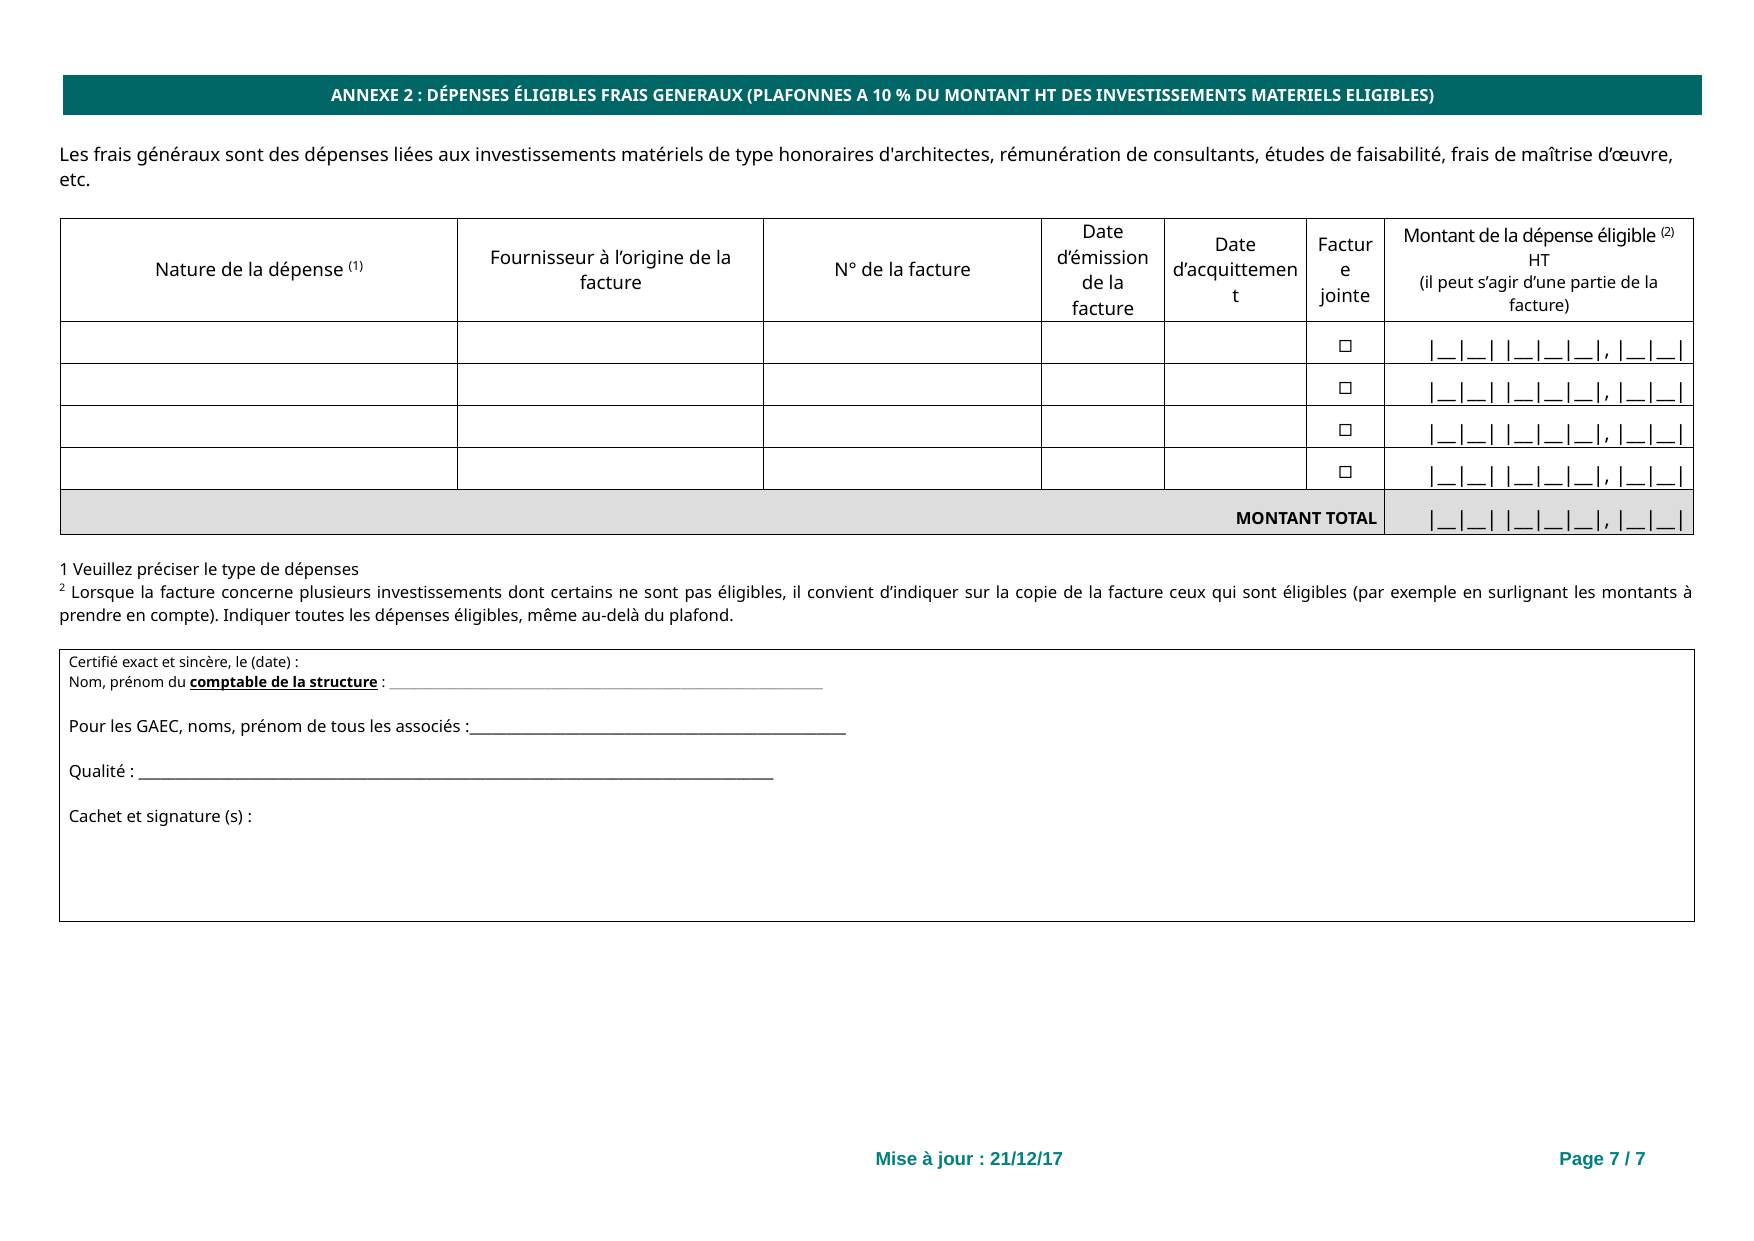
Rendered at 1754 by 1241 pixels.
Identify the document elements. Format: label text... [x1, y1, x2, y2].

table_cell |__|__| |__|__|__|, |__|__| [1385, 322, 1693, 363]
text Les frais généraux sont des dépenses liées aux investissements matériels de type honoraires d'architectes, rémunération de consultants, études de faisabilité, frais de maîtrise d’œuvre, etc. [59, 141, 1695, 192]
table_cell  [1307, 406, 1384, 447]
table_cell [61, 322, 457, 363]
table_cell [1165, 406, 1306, 447]
table_cell [764, 364, 1041, 404]
table_cell [1042, 406, 1164, 447]
table_cell  [1307, 448, 1384, 488]
table_header Date d’émission de la facture [1042, 219, 1164, 321]
table_cell [458, 364, 763, 404]
text 1 Veuillez préciser le type de dépenses [59, 558, 1695, 580]
table_cell [1165, 448, 1306, 488]
table_cell [61, 364, 457, 404]
text Cachet et signature (s) : [60, 802, 1694, 828]
table_cell [764, 322, 1041, 363]
table_header Nature de la dépense (1) [61, 219, 457, 321]
table_cell [1042, 448, 1164, 488]
table_cell [1165, 322, 1306, 363]
table_cell [61, 406, 457, 447]
table_cell |__|__| |__|__|__|, |__|__| [1385, 364, 1693, 404]
table_cell [1042, 322, 1164, 363]
table_cell [764, 448, 1041, 488]
table_cell |__|__| |__|__|__|, |__|__| [1385, 490, 1693, 534]
table_cell [61, 448, 457, 488]
text Certifié exact et sincère, le (date) : [60, 650, 1694, 668]
table_header Date d’acquittement [1165, 219, 1306, 321]
text Qualité : ______________________________________________________________________________________ [60, 756, 1694, 782]
table_cell [764, 406, 1041, 447]
table_header N° de la facture [764, 219, 1041, 321]
table_cell MONTANT TOTAL [61, 490, 1384, 534]
text Pour les GAEC, noms, prénom de tous les associés :___________________________________________________ [60, 711, 1694, 737]
table_header Facture jointe [1307, 219, 1384, 321]
table_cell |__|__| |__|__|__|, |__|__| [1385, 406, 1693, 447]
text Nom, prénom du comptable de la structure : ___________________________________________________________________ [60, 668, 1694, 691]
table_header ANNEXE 2 : Dépenses éligibles FRAIS GENERAUX (PLAFONNES A 10 % DU MONTANT HT DES INVESTISSEMENTS MATERIELS ELIGIBLES) [66, 78, 1699, 112]
table_cell [1042, 364, 1164, 404]
table_cell [458, 322, 763, 363]
table_header Fournisseur à l’origine de la facture [458, 219, 763, 321]
table_cell [458, 448, 763, 488]
table_cell [458, 406, 763, 447]
table_header Montant de la dépense éligible (2) HT (il peut s’agir d’une partie de la facture) [1385, 219, 1693, 321]
table_cell |__|__| |__|__|__|, |__|__| [1385, 448, 1693, 488]
table_cell  [1307, 322, 1384, 363]
text 2 Lorsque la facture concerne plusieurs investissements dont certains ne sont pas éligibles, il convient d’indiquer sur la copie de la facture ceux qui sont éligibles (par exemple en surlignant les montants à prendre en compte). Indiquer toutes les dépenses éligibles, même au-delà du plafond. [59, 580, 1695, 626]
table_cell [1165, 364, 1306, 404]
table_cell  [1307, 364, 1384, 404]
